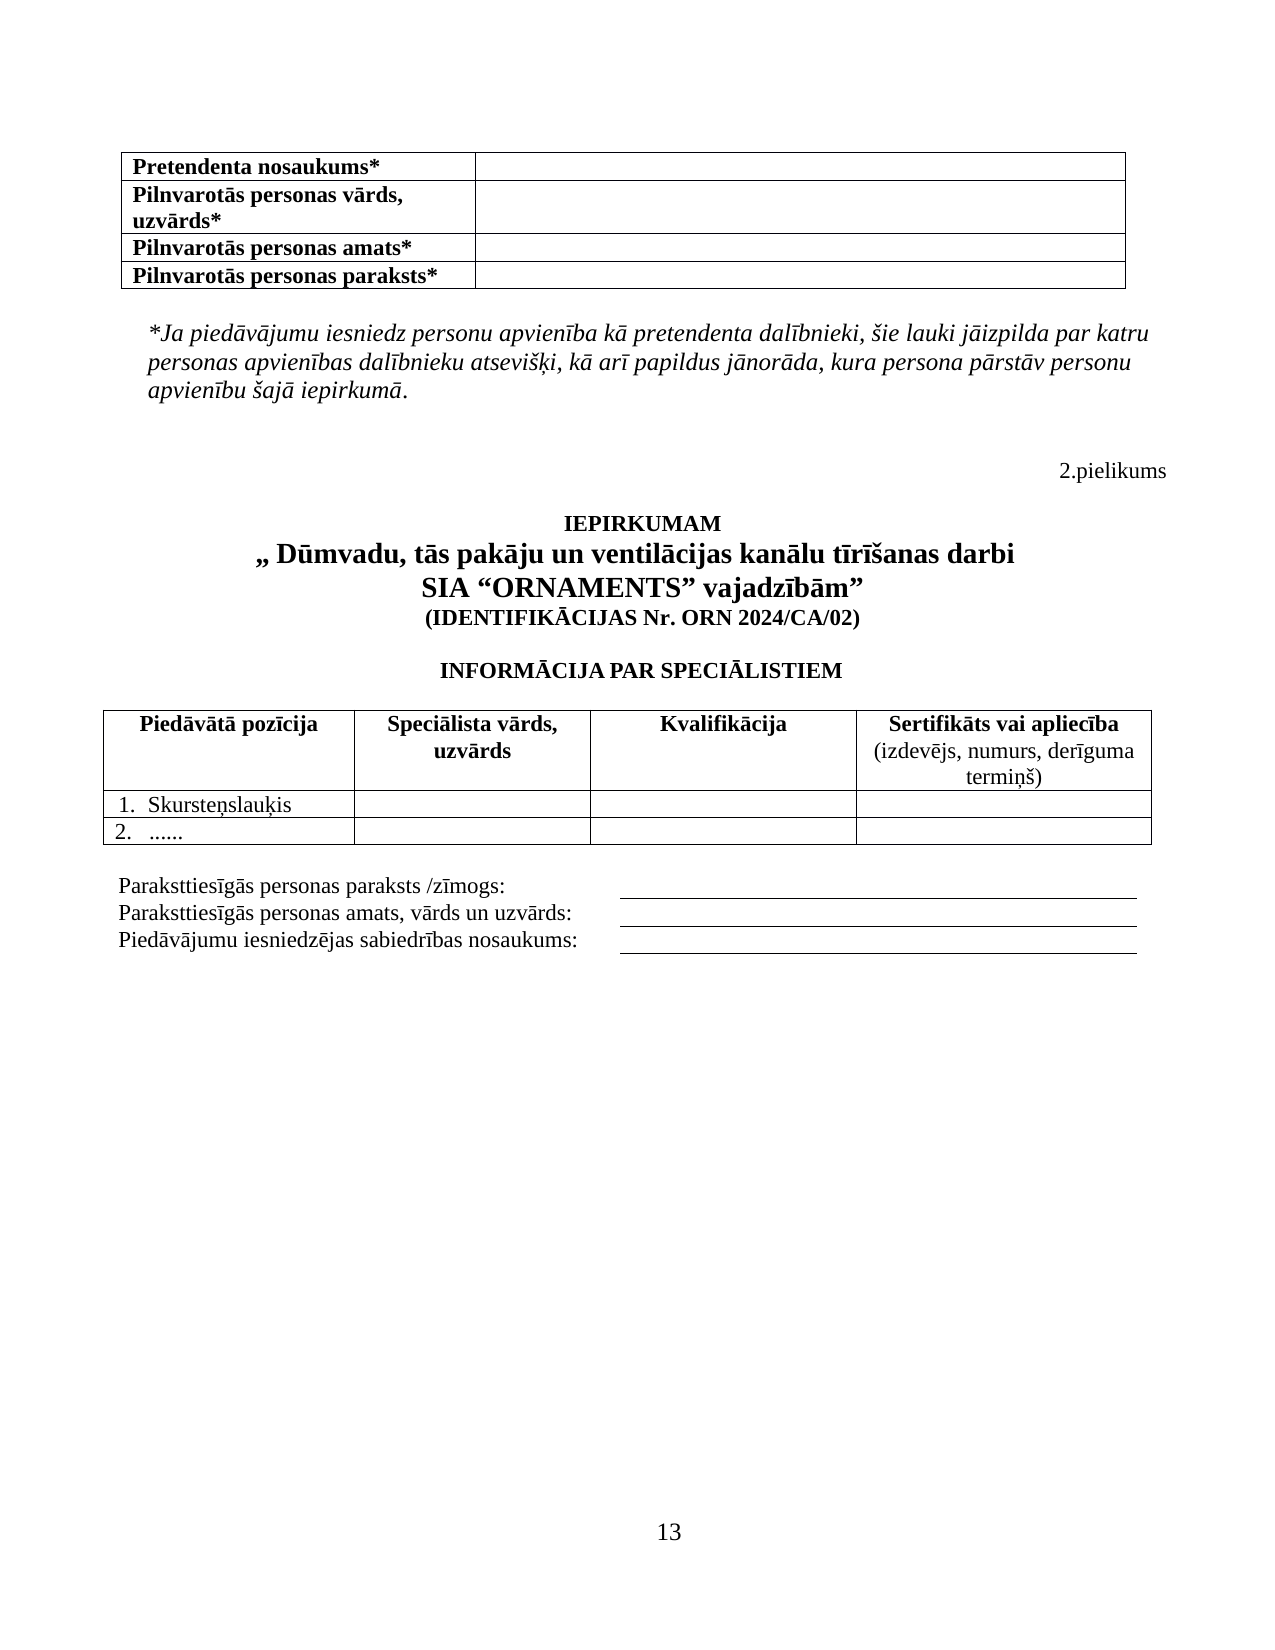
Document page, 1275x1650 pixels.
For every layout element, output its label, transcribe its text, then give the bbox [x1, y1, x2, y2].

text „ Dūmvadu, tās pakāju un ventilācijas kanālu tīrīšanas darbi [118, 536, 1167, 571]
table_cell Skursteņslauķis [104, 791, 118, 817]
text IEPIRKUMAM [118, 509, 1167, 536]
table_cell [857, 791, 1151, 817]
text (identifikācijas Nr. ORN 2024/CA/02) [118, 604, 1167, 630]
table_header Paraksttiesīgās personas paraksts /zīmogs: [107, 872, 620, 898]
title 2.pielikums [118, 457, 1167, 483]
table_cell [591, 791, 856, 817]
table_cell [355, 791, 590, 817]
table_cell Paraksttiesīgās personas amats, vārds un uzvārds: [107, 898, 620, 926]
table_cell [355, 818, 590, 844]
table_header Pretendenta nosaukums* [122, 153, 475, 179]
table_cell Piedāvājumu iesniedzējas sabiedrības nosaukums: [107, 926, 620, 953]
table_header Piedāvātā pozīcija [104, 711, 354, 789]
table_cell [476, 181, 1125, 233]
table_cell [476, 262, 1125, 288]
table_header [620, 872, 1137, 898]
table_header Kvalifikācija [591, 711, 856, 789]
table_cell Pilnvarotās personas paraksts* [122, 262, 475, 288]
table_header Sertifikāts vai apliecība (izdevējs, numurs, derīguma termiņš) [857, 711, 1151, 789]
list *Ja piedāvājumu iesniedz personu apvienība kā pretendenta dalībnieki, šie lauki jāizpilda par katru personas apvienības dalībnieku atsevišķi, kā arī papildus jānorāda, kura persona pārstāv personu apvienību šajā iepirkumā. [148, 318, 1167, 404]
table_cell [857, 818, 1151, 844]
table_header Speciālista vārds, uzvārds [355, 711, 590, 789]
table_cell [476, 234, 1125, 261]
table_cell 2. ...... [104, 818, 354, 844]
table_header [476, 153, 1125, 179]
table_cell [620, 927, 1137, 953]
table_cell Pilnvarotās personas vārds, uzvārds* [122, 181, 475, 233]
table_cell [620, 899, 1137, 926]
table_cell [591, 818, 856, 844]
text SIA “ORNAMENTS” vajadzībām” [118, 571, 1167, 604]
table_cell Pilnvarotās personas amats* [122, 234, 475, 261]
text Informācija par SPECIĀLISTIEM [118, 657, 1164, 683]
